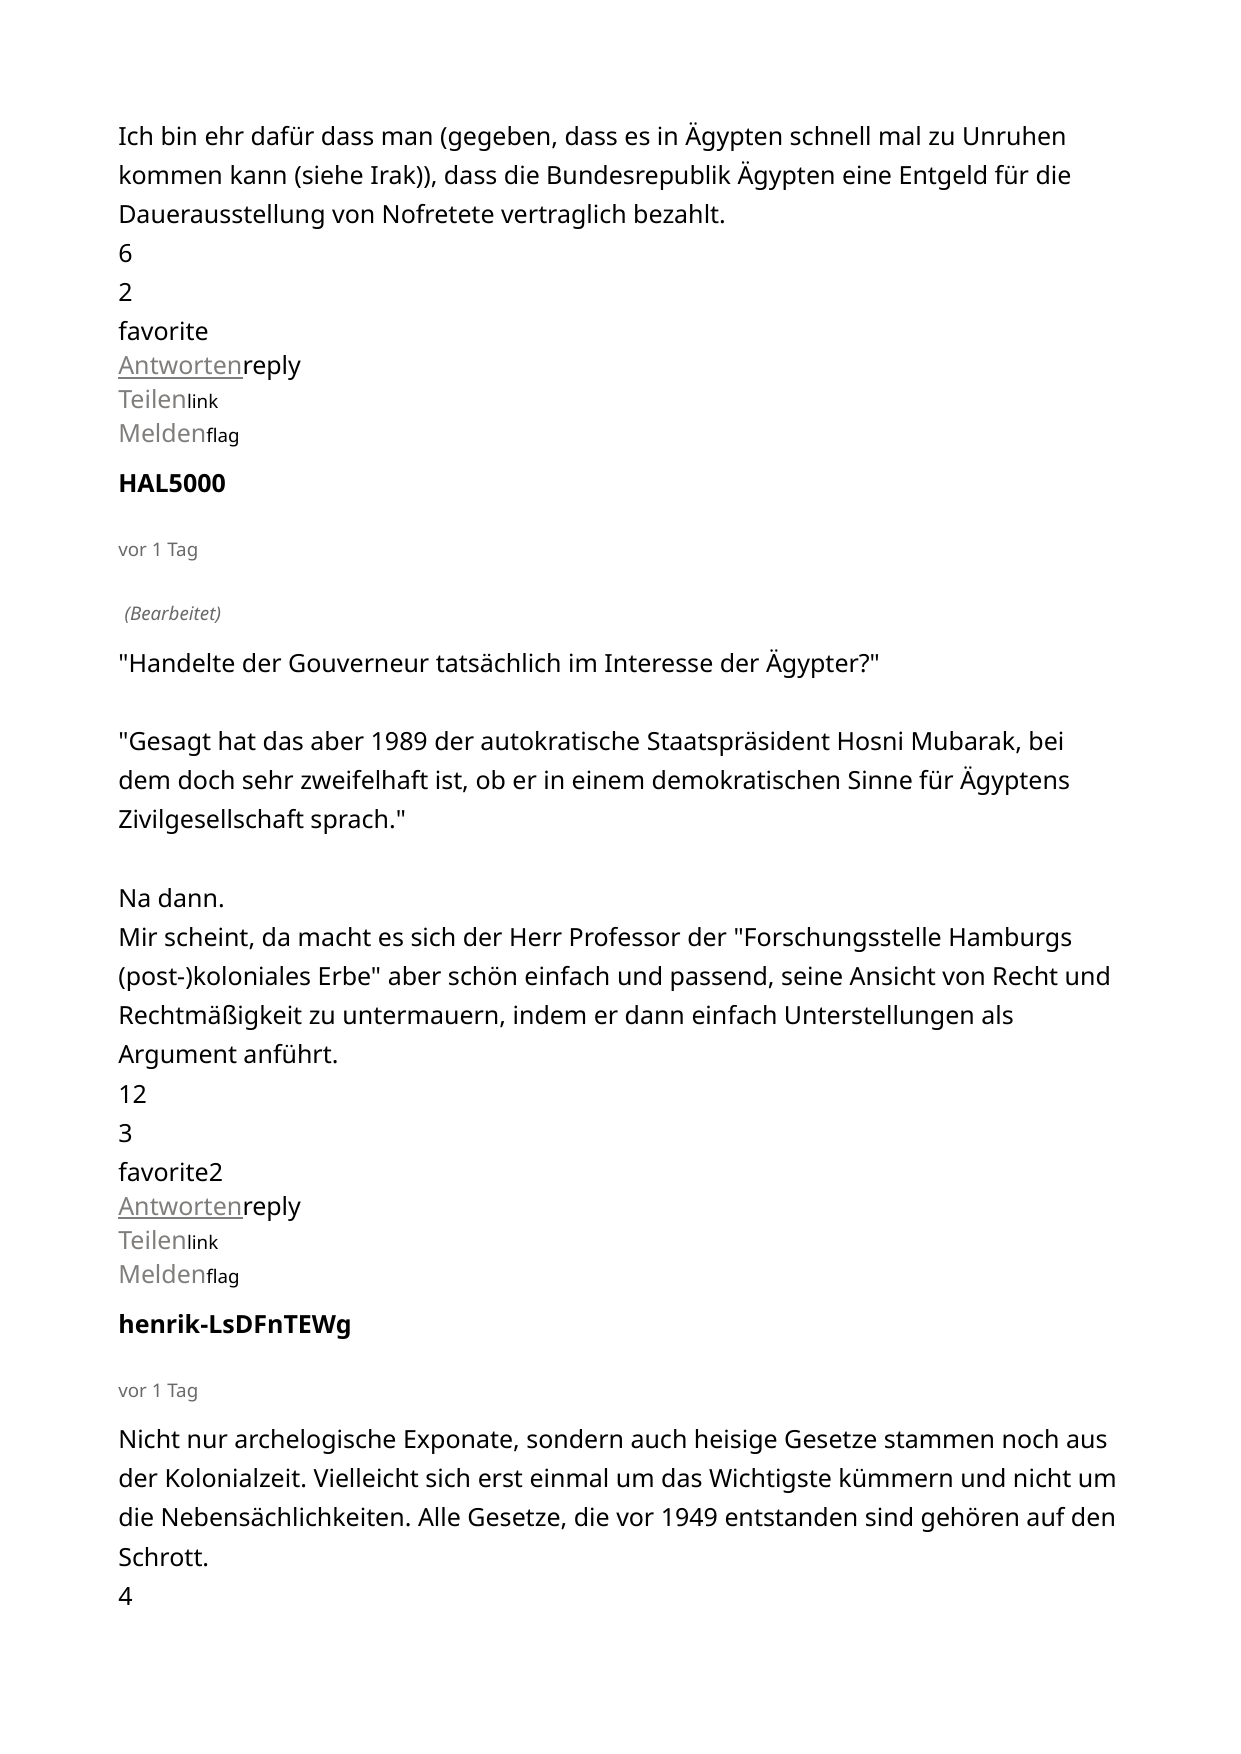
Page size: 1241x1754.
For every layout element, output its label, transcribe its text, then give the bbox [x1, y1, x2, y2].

text Antwortenreply [118, 348, 1122, 382]
text (Bearbeitet) [118, 597, 1122, 626]
text Ich bin ehr dafür dass man (gegeben, dass es in Ägypten schnell mal zu Unruhen kommen kann (siehe Irak)), dass die Bundesrepublik Ägypten eine Entgeld für die Dauerausstellung von Nofretete vertraglich bezahlt. [118, 118, 1122, 231]
text 2 [118, 275, 1122, 309]
text Meldenflag [118, 416, 1122, 450]
text Nicht nur archelogische Exponate, sondern auch heisige Gesetze stammen noch aus der Kolonialzeit. Vielleicht sich erst einmal um das Wichtigste kümmern und nicht um die Nebensächlichkeiten. Alle Gesetze, die vor 1949 entstanden sind gehören auf den Schrott. [118, 1422, 1122, 1573]
text 4 [118, 1578, 1122, 1612]
text HAL5000 [118, 466, 1114, 500]
text Antwortenreply [118, 1189, 1122, 1223]
text favorite [118, 314, 1122, 348]
text henrik-LsDFnTEWg [118, 1306, 1114, 1341]
text vor 1 Tag [118, 1377, 1117, 1402]
text favorite2 [118, 1154, 1122, 1189]
text Teilenlink [118, 1223, 1122, 1257]
text vor 1 Tag [118, 536, 1117, 562]
text 6 [118, 236, 1122, 270]
text 3 [118, 1115, 1122, 1149]
text Teilenlink [118, 382, 1122, 416]
text "Handelte der Gouverneur tatsächlich im Interesse der Ägypter?" "Gesagt hat das aber 1989 der autokratische Staatspräsident Hosni Mubarak, bei dem doch sehr zweifelhaft ist, ob er in einem demokratischen Sinne für Ägyptens Zivilgesellschaft sprach." Na dann. Mir scheint, da macht es sich der Herr Professor der "Forschungsstelle Hamburgs (post-)koloniales Erbe" aber schön einfach und passend, seine Ansicht von Recht und Rechtmäßigkeit zu untermauern, indem er dann einfach Unterstellungen als Argument anführt. [118, 645, 1122, 1071]
text Meldenflag [118, 1257, 1122, 1291]
text 12 [118, 1076, 1122, 1110]
